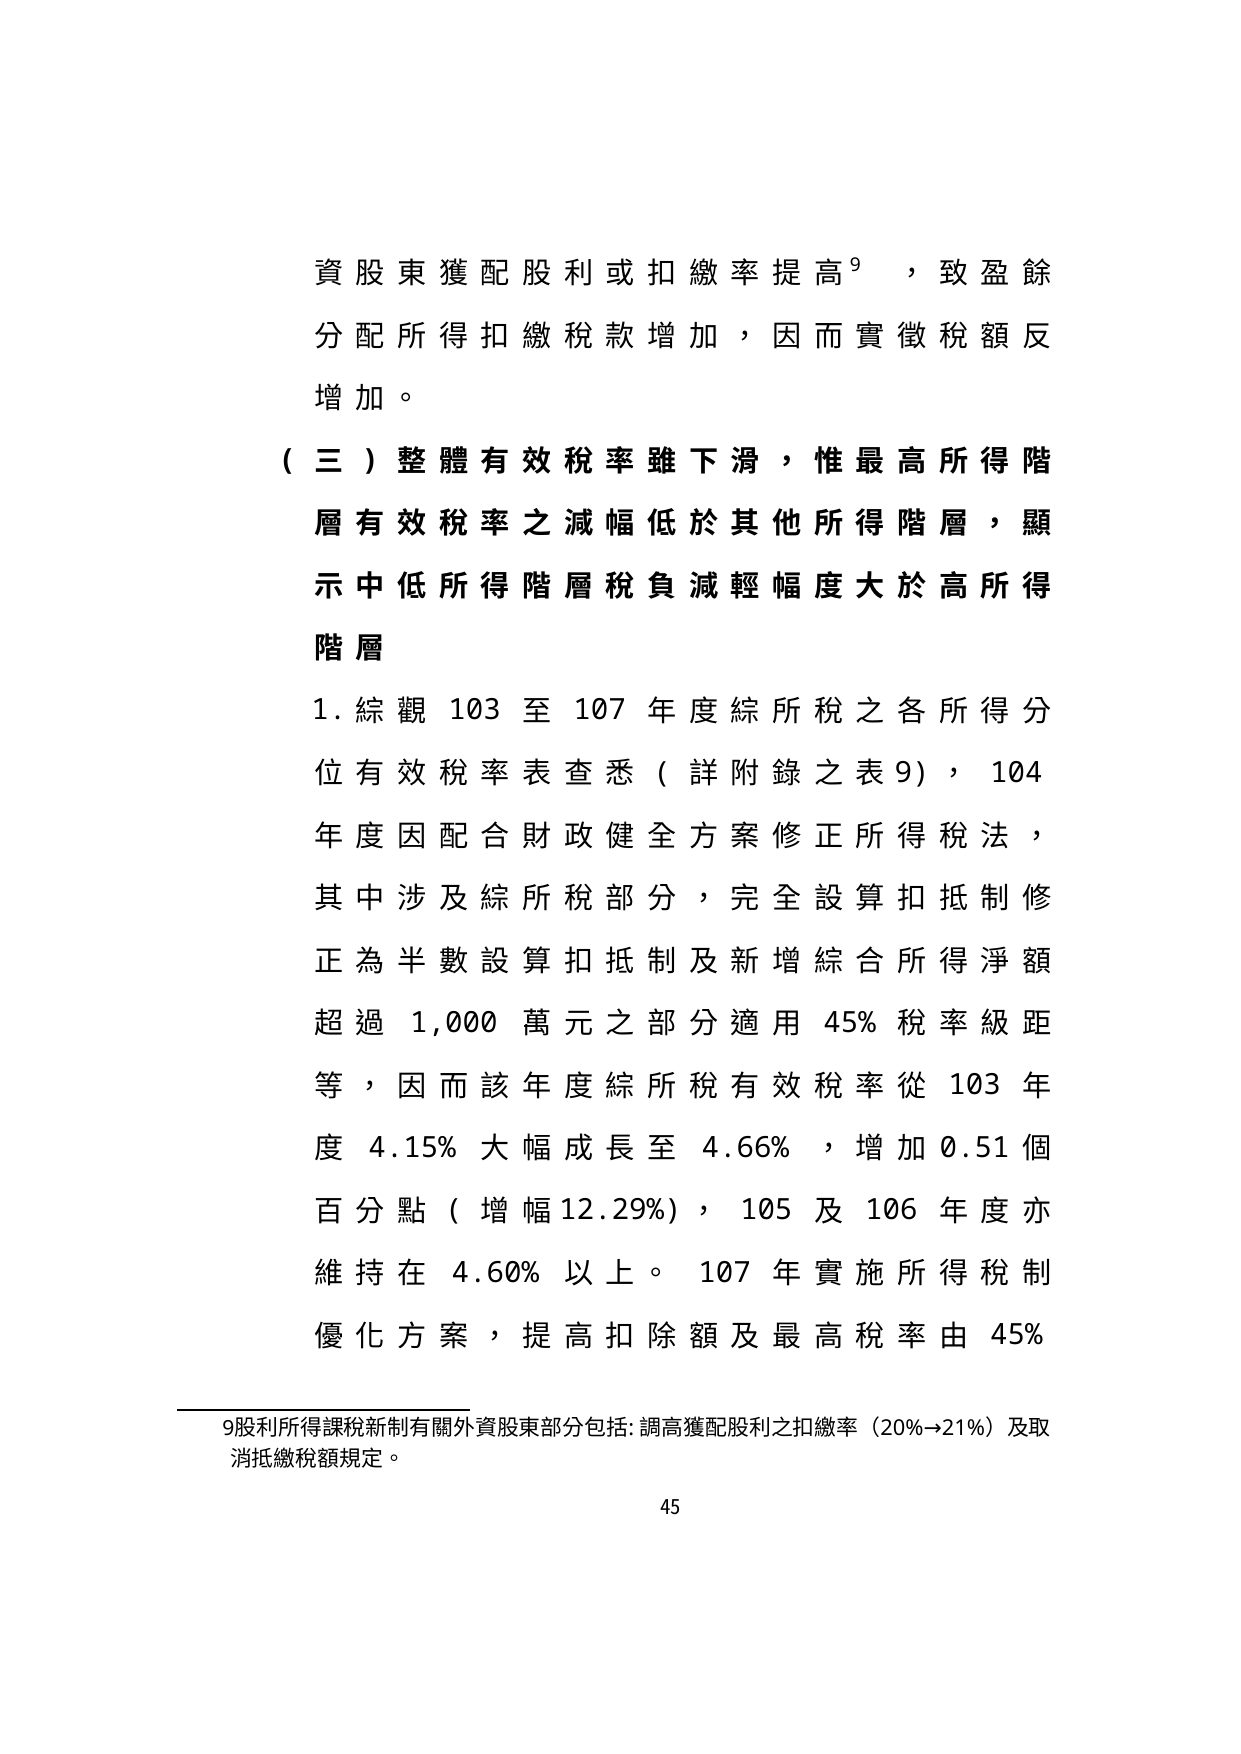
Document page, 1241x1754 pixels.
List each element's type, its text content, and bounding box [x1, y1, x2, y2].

text 資股東獲配股利或扣繳率提高，致盈餘分配所得扣繳稅款增加，因而實徵稅額反增加。 [271, 229, 1058, 417]
text 1.綜觀103至107年度綜所稅之各所得分位有效稅率表查悉(詳附錄之表9)，104年度因配合財政健全方案修正所得稅法，其中涉及綜所稅部分，完全設算扣抵制修正為半數設算扣抵制及新增綜合所得淨額超過1,000萬元之部分適用45%稅率級距等，因而該年度綜所稅有效稅率從103年度4.15%大幅成長至4.66%，增加0.51個百分點(增幅12.29%)，105及106年度亦維持在4.60%以上。107年實施所得稅制優化方案，提高扣除額及最高稅率由45%降為40%等，以致綜所稅之有效稅率降至4.21%，較106年度減少0.41個百分點(降幅8.87%)。 [271, 729, 1058, 1354]
text 股利所得課稅新制有關外資股東部分包括: 調高獲配股利之扣繳率（20%→21%）及取消抵繳稅額規定。 [222, 1410, 1063, 1473]
text (三)整體有效稅率雖下滑，惟最高所得階層有效稅率之減幅低於其他所得階層，顯示中低所得階層稅負減輕幅度大於高所得階層 [242, 479, 1058, 729]
